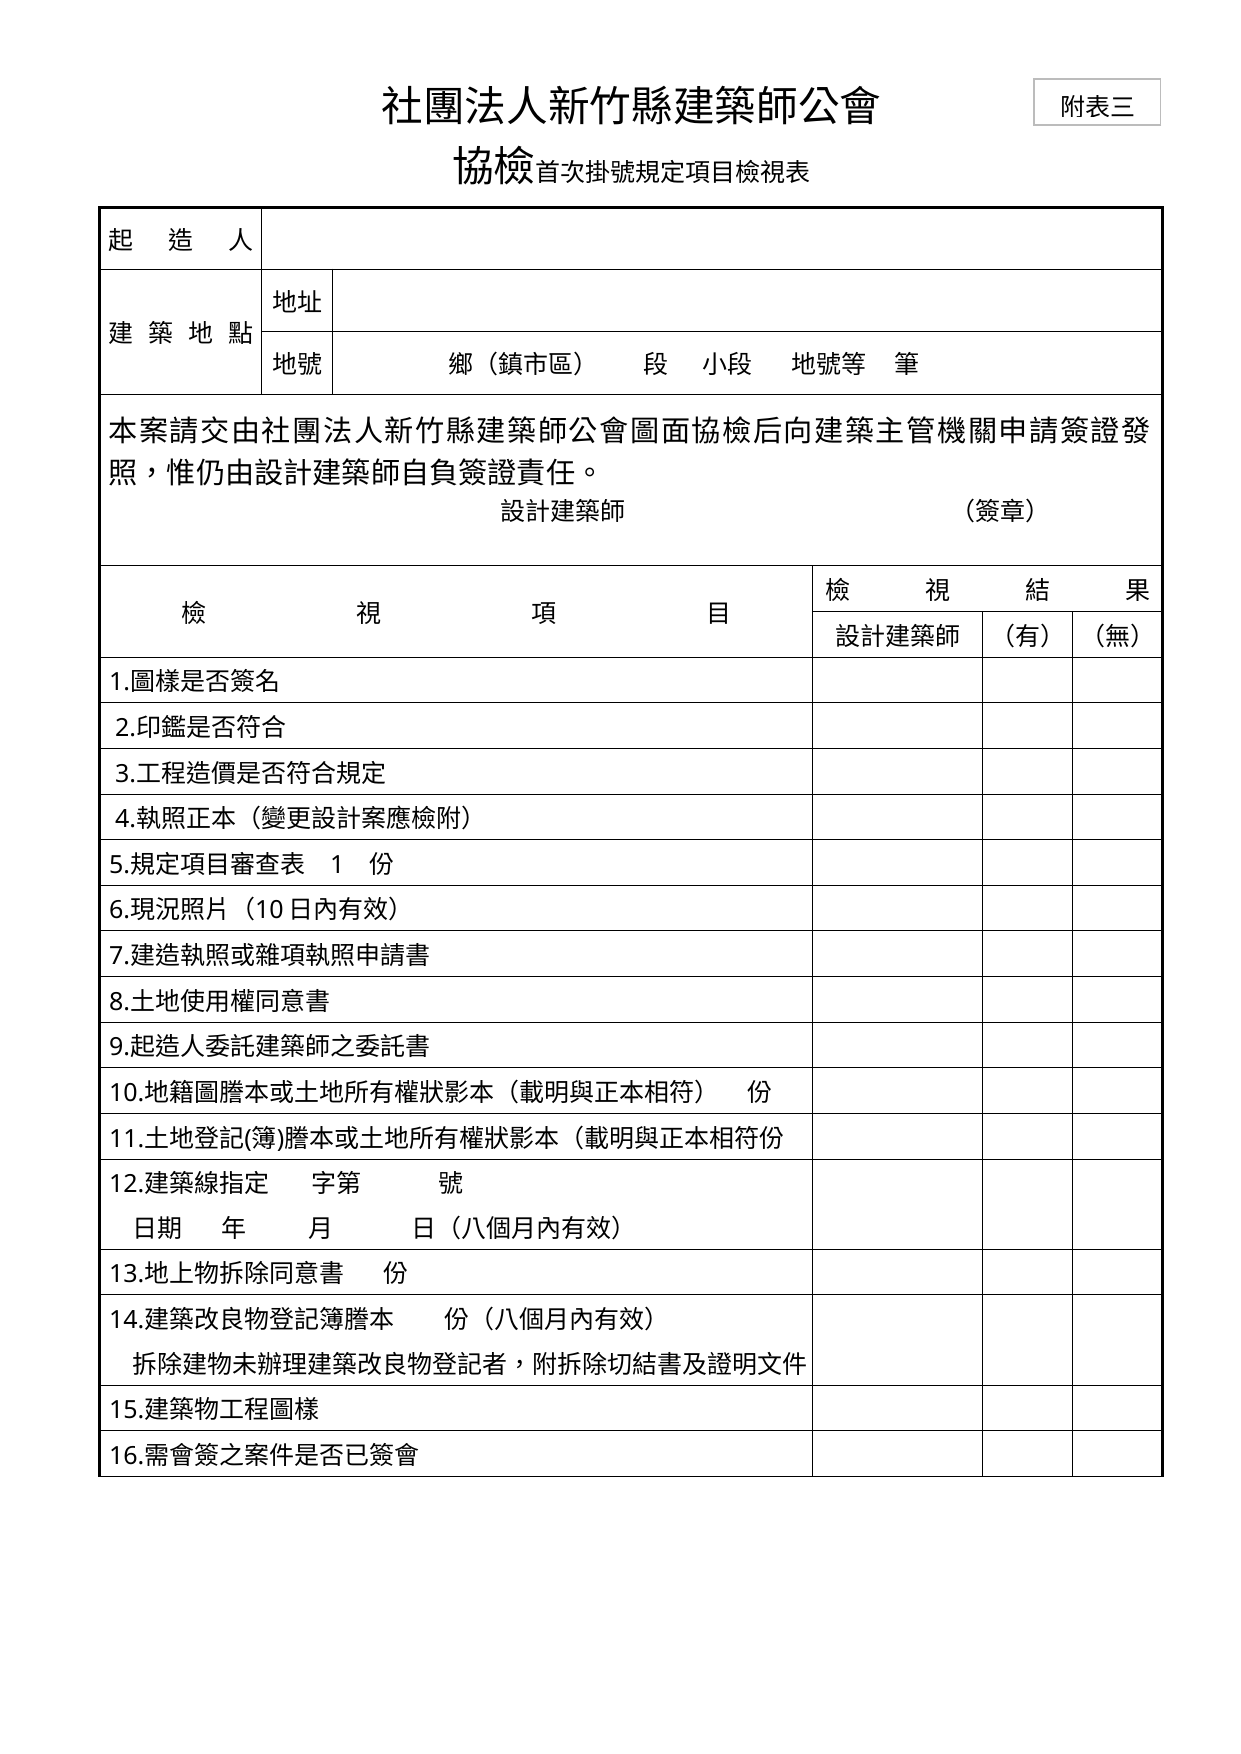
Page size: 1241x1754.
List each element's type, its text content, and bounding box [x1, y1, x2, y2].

table_cell [983, 1431, 1072, 1476]
table_cell [813, 1431, 982, 1476]
table_cell 本案請交由社團法人新竹縣建築師公會圖面協檢后向建築主管機關申請簽證發照，惟仍由設計建築師自負簽證責任。 設計建築師 （簽章） [101, 395, 1161, 565]
table_cell [813, 886, 982, 930]
table_cell 11.土地登記(簿)謄本或土地所有權狀影本（載明與正本相符份 [101, 1114, 812, 1158]
table_cell [983, 1068, 1072, 1113]
table_header 起造人 [101, 209, 261, 268]
text 社團法人新竹縣建築師公會 [100, 73, 1162, 133]
table_cell [1073, 1160, 1161, 1249]
table_cell [983, 1386, 1072, 1430]
table_cell [1073, 1023, 1161, 1067]
table_cell [983, 703, 1072, 748]
table_cell [813, 1023, 982, 1067]
table_cell [983, 1023, 1072, 1067]
table_cell [983, 1160, 1072, 1249]
table_cell [983, 749, 1072, 793]
table_cell 7.建造執照或雜項執照申請書 [101, 931, 812, 976]
table_cell 3.工程造價是否符合規定 [101, 749, 812, 793]
table_cell 4.執照正本（變更設計案應檢附） [101, 795, 812, 839]
table_cell 12.建築線指定 字第 號 日期 年 月 日（八個月內有效） [101, 1160, 812, 1249]
table_cell 16.需會簽之案件是否已簽會 [101, 1431, 812, 1476]
table_cell [983, 977, 1072, 1022]
table_cell 地址 [262, 270, 332, 331]
table_cell 15.建築物工程圖樣 [101, 1386, 812, 1430]
table_cell [813, 749, 982, 793]
table_header [262, 209, 1161, 268]
table_cell [813, 977, 982, 1022]
table_cell [1073, 749, 1161, 793]
table_cell [1073, 931, 1161, 976]
table_cell [1073, 1386, 1161, 1430]
table_cell 1.圖樣是否簽名 [101, 658, 812, 702]
table_cell 鄉（鎮市區） 段 小段 地號等 筆 [333, 332, 1161, 393]
table_cell （有） [983, 612, 1072, 657]
table_cell 5.規定項目審查表 1 份 [101, 840, 812, 885]
table_cell [1073, 1114, 1161, 1158]
table_cell [813, 840, 982, 885]
table_cell [813, 1295, 982, 1384]
table_cell [1073, 886, 1161, 930]
table_cell 檢 視 結 果 [813, 566, 1161, 611]
table_cell [983, 795, 1072, 839]
table_cell [813, 658, 982, 702]
table_cell [1073, 658, 1161, 702]
table_cell [983, 1250, 1072, 1294]
table_cell [983, 840, 1072, 885]
table_cell [1073, 1295, 1161, 1384]
table_cell 地號 [262, 332, 332, 393]
table_cell [1073, 977, 1161, 1022]
table_cell 10.地籍圖謄本或土地所有權狀影本（載明與正本相符） 份 [101, 1068, 812, 1113]
table_cell 設計建築師 [813, 612, 982, 657]
table_cell 8.土地使用權同意書 [101, 977, 812, 1022]
table_cell [983, 886, 1072, 930]
table_cell [1073, 795, 1161, 839]
table_cell [1073, 1250, 1161, 1294]
table_cell [813, 1386, 982, 1430]
table_cell [813, 1114, 982, 1158]
table_cell [1073, 1431, 1161, 1476]
table_cell [333, 270, 1161, 331]
table_cell [983, 1295, 1072, 1384]
table_cell [1073, 703, 1161, 748]
table_cell [813, 1250, 982, 1294]
table_cell [983, 1114, 1072, 1158]
table_cell 13.地上物拆除同意書 份 [101, 1250, 812, 1294]
table_cell 檢 視 項 目 [101, 566, 812, 657]
table_cell 建築地點 [101, 270, 261, 393]
text 協檢首次掛號規定項目檢視表 [100, 133, 1162, 193]
table_cell 9.起造人委託建築師之委託書 [101, 1023, 812, 1067]
table_cell [983, 658, 1072, 702]
table_cell [1073, 1068, 1161, 1113]
table_cell [813, 1068, 982, 1113]
table_cell [813, 795, 982, 839]
table_cell [813, 931, 982, 976]
table_cell （無） [1073, 612, 1161, 657]
table_cell [813, 1160, 982, 1249]
text 附表三 [1049, 87, 1145, 116]
table_cell 14.建築改良物登記簿謄本 份（八個月內有效） 拆除建物未辦理建築改良物登記者，附拆除切結書及證明文件 [101, 1295, 812, 1384]
table_cell 2.印鑑是否符合 [101, 703, 812, 748]
table_cell [983, 931, 1072, 976]
table_cell [813, 703, 982, 748]
table_cell [1073, 840, 1161, 885]
table_cell 6.現況照片（10日內有效） [101, 886, 812, 930]
